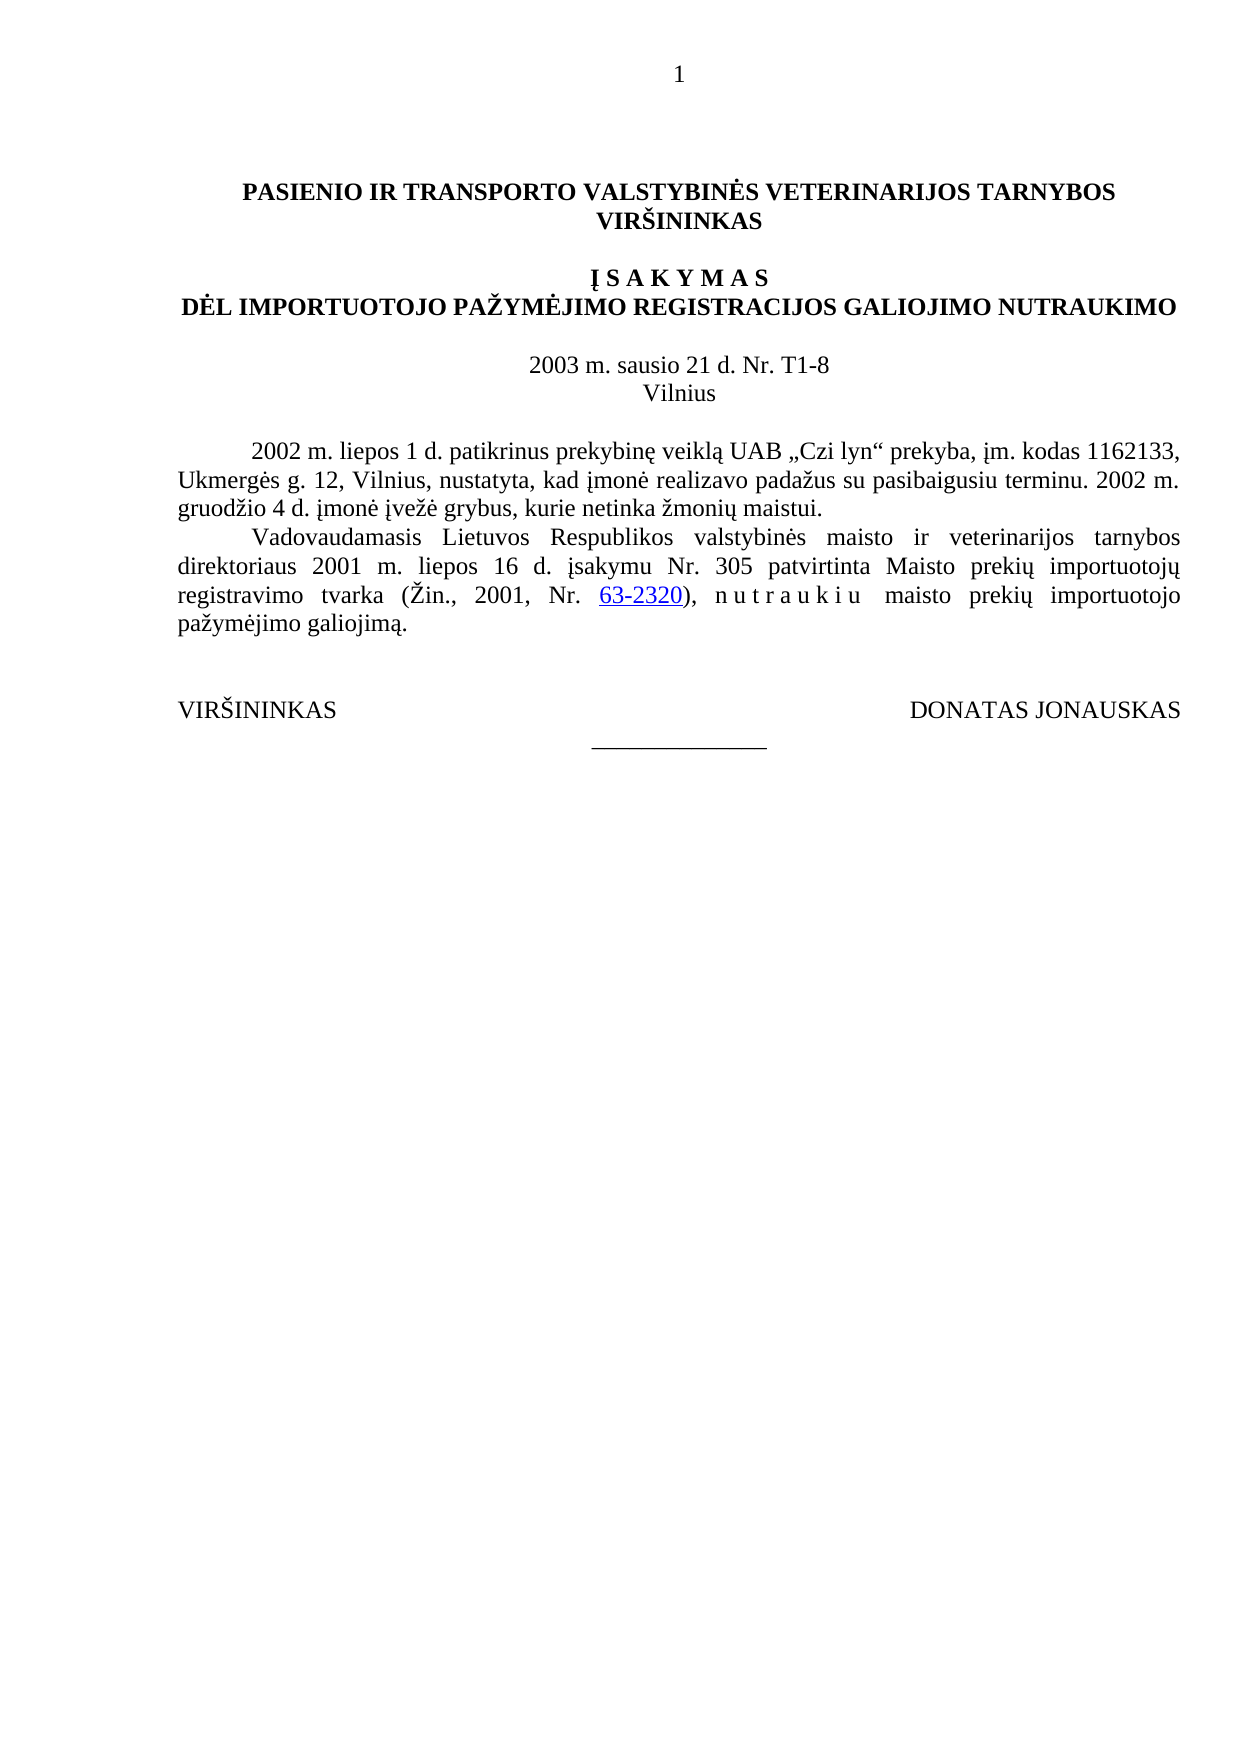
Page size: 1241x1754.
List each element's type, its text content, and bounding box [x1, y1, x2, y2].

text 2003 m. sausio 21 d. Nr. T1-8 [177, 350, 1181, 378]
text PASIENIO IR TRANSPORTO VALSTYBINĖS VETERINARIJOS TARNYBOS VIRŠININKAS [177, 177, 1181, 235]
text Į S A K Y M A S [177, 263, 1181, 292]
text Vilnius [177, 378, 1181, 407]
text VIRŠININKAS DONATAS JONAUSKAS [177, 695, 1181, 723]
text ______________ [177, 723, 1181, 752]
text DĖL IMPORTUOTOJO PAŽYMĖJIMO REGISTRACIJOS GALIOJIMO NUTRAUKIMO [177, 292, 1181, 321]
text Vadovaudamasis Lietuvos Respublikos valstybinės maisto ir veterinarijos tarnybos direktoriaus 2001 m. liepos 16 d. įsakymu Nr. 305 patvirtinta Maisto prekių importuotojų registravimo tvarka (Žin., 2001, Nr. 63-2320), nutraukiu maisto prekių importuotojo pažymėjimo galiojimą. [177, 522, 1181, 637]
text 2002 m. liepos 1 d. patikrinus prekybinę veiklą UAB „Czi lyn“ prekyba, įm. kodas 1162133, Ukmergės g. 12, Vilnius, nustatyta, kad įmonė realizavo padažus su pasibaigusiu terminu. 2002 m. gruodžio 4 d. įmonė įvežė grybus, kurie netinka žmonių maistui. [177, 436, 1181, 522]
